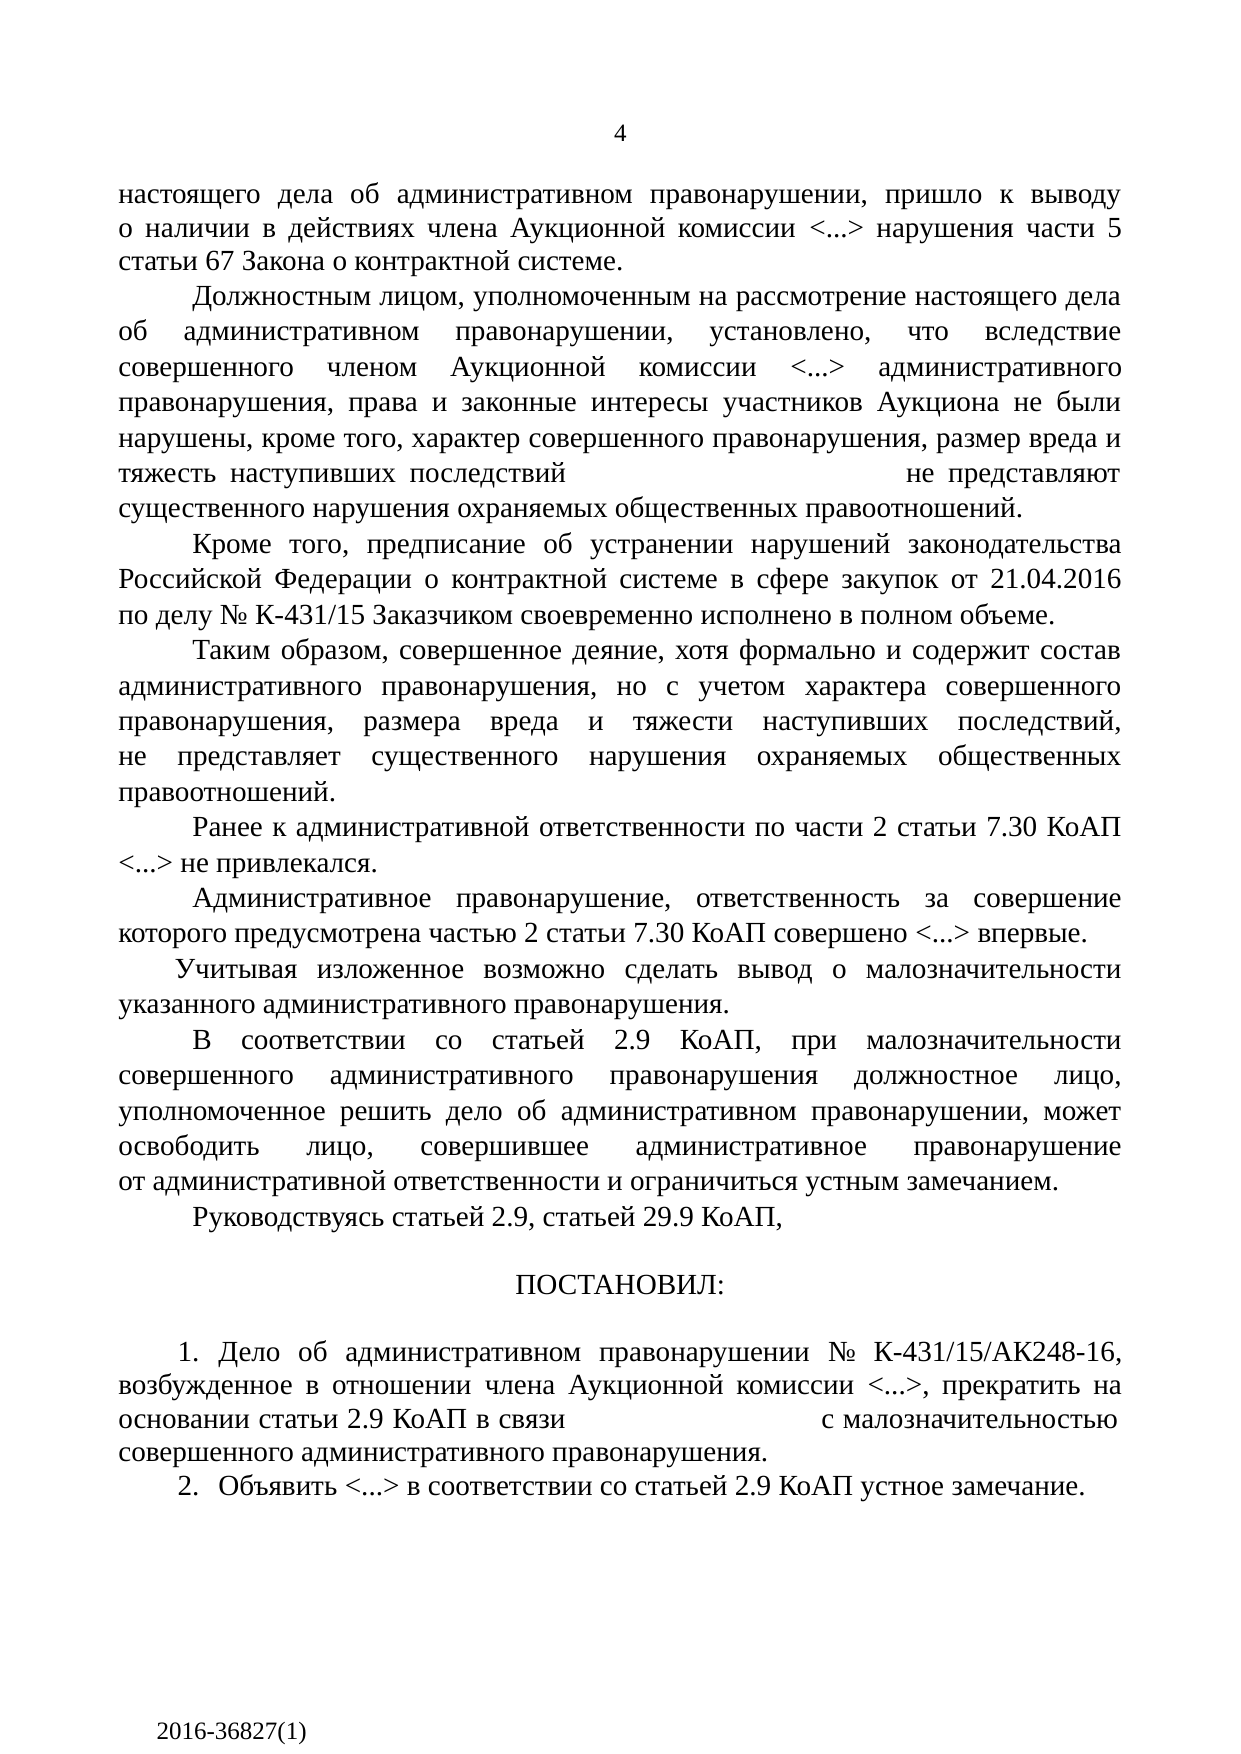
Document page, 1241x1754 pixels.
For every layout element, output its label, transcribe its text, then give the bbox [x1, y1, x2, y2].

text настоящего дела об административном правонарушении, пришло к выводу о наличии в действиях члена Аукционной комиссии <...> нарушения части 5 статьи 67 Закона о контрактной системе. [118, 176, 1122, 277]
text В соответствии со статьей 2.9 КоАП, при малозначительности совершенного административного правонарушения должностное лицо, уполномоченное решить дело об административном правонарушении, может освободить лицо, совершившее административное правонарушение от административной ответственности и ограничиться устным замечанием. [118, 1021, 1122, 1198]
list Объявить <...> в соответствии со статьей 2.9 КоАП устное замечание. [118, 1468, 1122, 1502]
text Таким образом, совершенное деяние, хотя формально и содержит состав административного правонарушения, но с учетом характера совершенного правонарушения, размера вреда и тяжести наступивших последствий, не представляет существенного нарушения охраняемых общественных правоотношений. [118, 631, 1122, 808]
text Должностным лицом, уполномоченным на рассмотрение настоящего дела об административном правонарушении, установлено, что вследствие совершенного членом Аукционной комиссии <...> административного правонарушения, права и законные интересы участников Аукциона не были нарушены, кроме того, характер совершенного правонарушения, размер вреда и тяжесть наступивших последствий не представляют существенного нарушения охраняемых общественных правоотношений. [118, 277, 1122, 525]
text Учитывая изложенное возможно сделать вывод о малозначительности указанного административного правонарушения. [118, 950, 1122, 1021]
text Кроме того, предписание об устранении нарушений законодательства Российской Федерации о контрактной системе в сфере закупок от 21.04.2016 по делу № К-431/15 Заказчиком своевременно исполнено в полном объеме. [118, 525, 1122, 631]
text Ранее к административной ответственности по части 2 статьи 7.30 КоАП <...> не привлекался. [118, 808, 1122, 879]
text ПОСТАНОВИЛ: [118, 1267, 1122, 1300]
list Дело об административном правонарушении № К-431/15/АК248-16, возбужденное в отношении члена Аукционной комиссии <...>, прекратить на основании статьи 2.9 КоАП в связи с малозначительностью совершенного административного правонарушения. [118, 1334, 1122, 1468]
text Административное правонарушение, ответственность за совершение которого предусмотрена частью 2 статьи 7.30 КоАП совершено <...> впервые. [118, 879, 1122, 950]
text Руководствуясь статьей 2.9, статьей 29.9 КоАП, [118, 1198, 1122, 1233]
